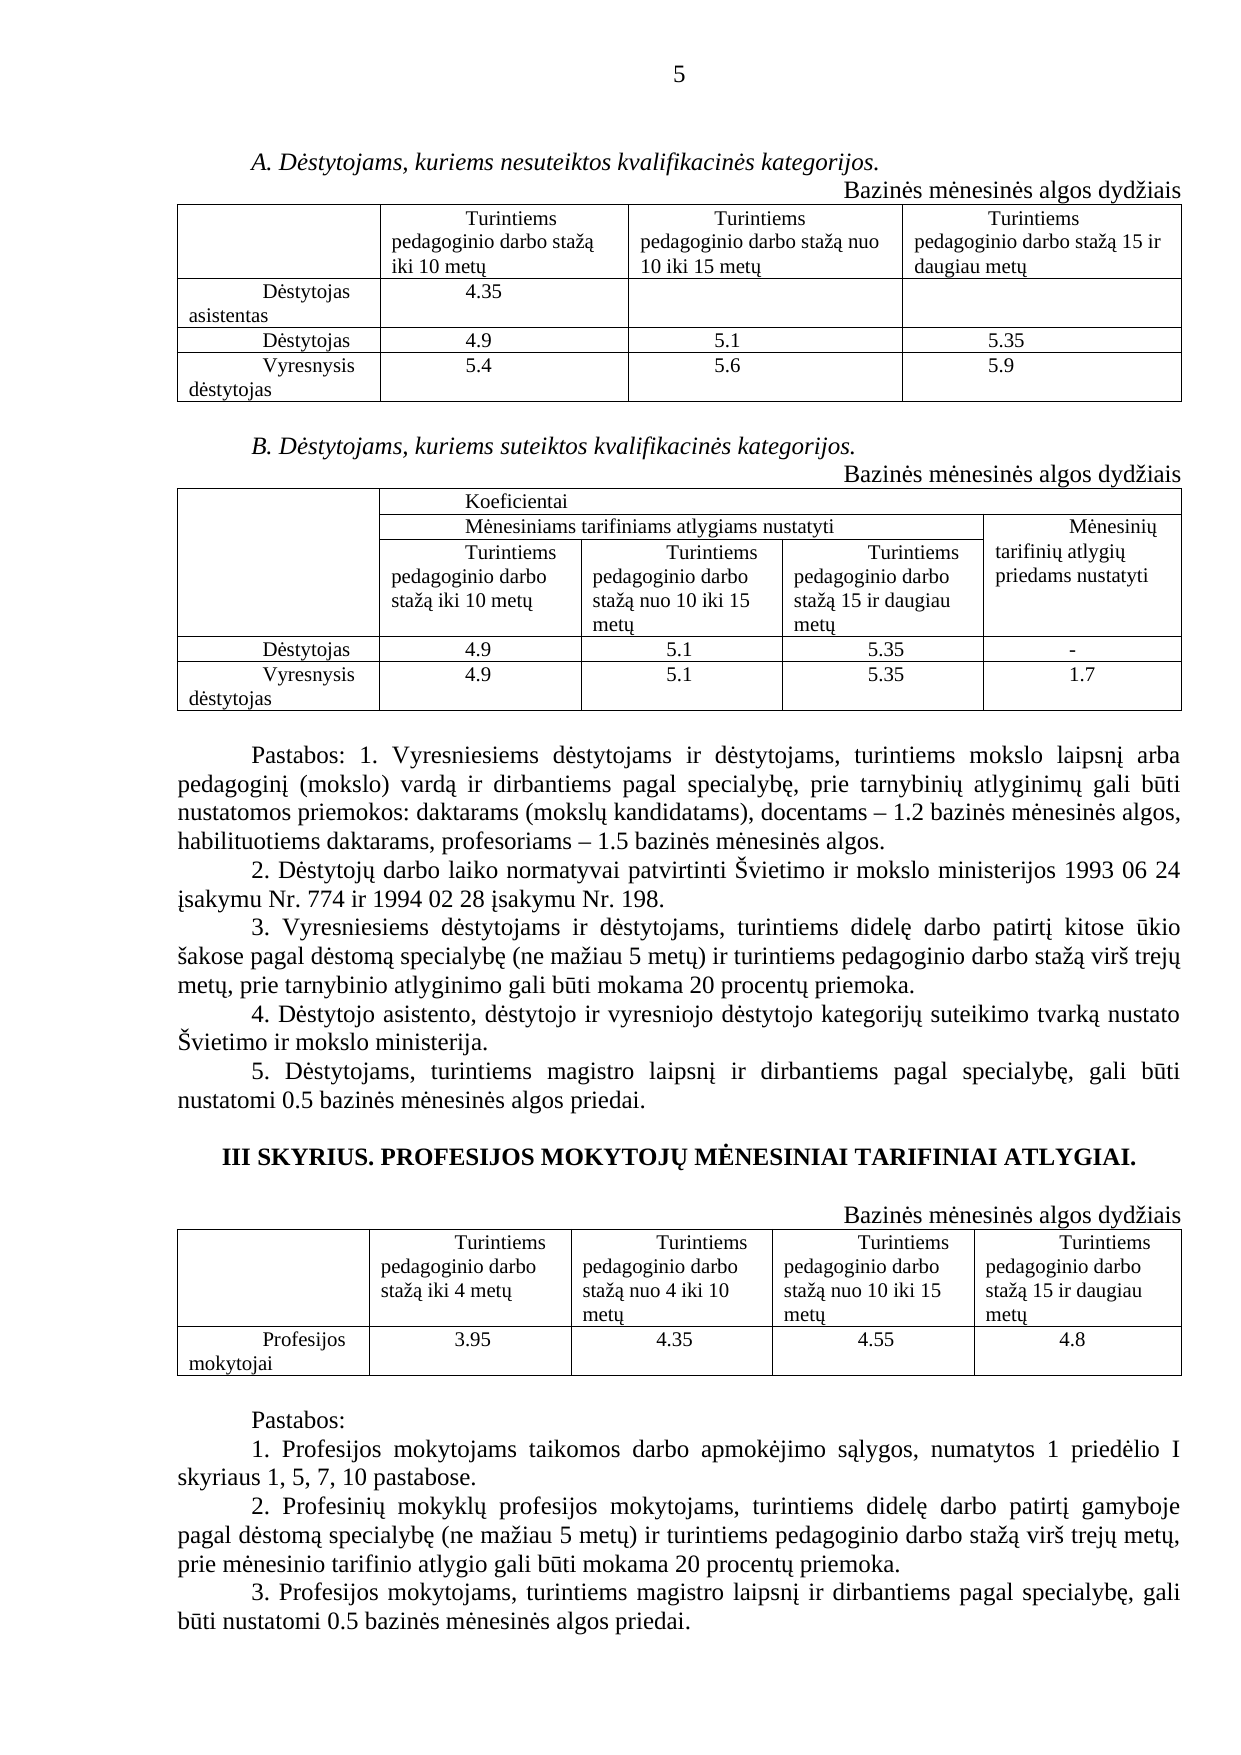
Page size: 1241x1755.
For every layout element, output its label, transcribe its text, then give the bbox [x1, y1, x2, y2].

table_header Turintiems pedagoginio darbo stažą iki 4 metų [370, 1230, 571, 1326]
text Pastabos: [177, 1405, 1181, 1434]
text 2. Dėstytojų darbo laiko normatyvai patvirtinti Švietimo ir mokslo ministerijos 1993 06 24 įsakymu Nr. 774 ir 1994 02 28 įsakymu Nr. 198. [177, 855, 1181, 912]
table_cell 5.35 [783, 662, 983, 710]
table_cell [903, 279, 1181, 327]
table_header Koeficientai [380, 489, 1181, 513]
text 2. Profesinių mokyklų profesijos mokytojams, turintiems didelę darbo patirtį gamyboje pagal dėstomą specialybę (ne mažiau 5 metų) ir turintiems pedagoginio darbo stažą virš trejų metų, prie mėnesinio tarifinio atlygio gali būti mokama 20 procentų priemoka. [177, 1491, 1181, 1577]
table_cell 4.8 [975, 1327, 1181, 1375]
text Pastabos: 1. Vyresniesiems dėstytojams ir dėstytojams, turintiems mokslo laipsnį arba pedagoginį (mokslo) vardą ir dirbantiems pagal specialybę, prie tarnybinių atlyginimų gali būti nustatomos priemokos: daktarams (mokslų kandidatams), docentams – 1.2 bazinės mėnesinės algos, habilituotiems daktarams, profesoriams – 1.5 bazinės mėnesinės algos. [177, 740, 1181, 855]
table_header Turintiems pedagoginio darbo stažą nuo 4 iki 10 metų [572, 1230, 772, 1326]
table_cell Dėstytojas [178, 637, 379, 661]
table_cell 3.95 [370, 1327, 571, 1375]
text B. Dėstytojams, kuriems suteiktos kvalifikacinės kategorijos. [177, 431, 1181, 459]
text A. Dėstytojams, kuriems nesuteiktos kvalifikacinės kategorijos. [177, 147, 1181, 176]
table_cell 5.35 [903, 328, 1181, 352]
table_cell Mėnesinių tarifinių atlygių priedams nustatyti [984, 515, 1181, 636]
text 3. Profesijos mokytojams, turintiems magistro laipsnį ir dirbantiems pagal specialybę, gali būti nustatomi 0.5 bazinės mėnesinės algos priedai. [177, 1577, 1181, 1635]
table_cell Turintiems pedagoginio darbo stažą nuo 10 iki 15 metų [582, 540, 782, 636]
table_cell 5.4 [381, 353, 628, 401]
text Bazinės mėnesinės algos dydžiais [177, 459, 1181, 488]
text 5. Dėstytojams, turintiems magistro laipsnį ir dirbantiems pagal specialybę, gali būti nustatomi 0.5 bazinės mėnesinės algos priedai. [177, 1056, 1181, 1114]
table_cell 4.9 [380, 662, 581, 710]
table_cell 5.1 [582, 662, 782, 710]
table_cell Mėnesiniams tarifiniams atlygiams nustatyti [380, 515, 983, 538]
table_header [178, 205, 380, 278]
table_cell Profesijos mokytojai [178, 1327, 369, 1375]
text 3. Vyresniesiems dėstytojams ir dėstytojams, turintiems didelę darbo patirtį kitose ūkio šakose pagal dėstomą specialybę (ne mažiau 5 metų) ir turintiems pedagoginio darbo stažą virš trejų metų, prie tarnybinio atlyginimo gali būti mokama 20 procentų priemoka. [177, 912, 1181, 999]
text III SKYRIUS. PROFESIJOS MOKYTOJŲ MĖNESINIAI TARIFINIAI ATLYGIAI. [177, 1142, 1181, 1171]
table_cell 4.35 [572, 1327, 772, 1375]
table_cell 5.1 [582, 637, 782, 661]
table_cell 5.9 [903, 353, 1181, 401]
table_cell 1.7 [984, 662, 1181, 710]
table_cell Vyresnysis dėstytojas [178, 662, 379, 710]
table_header Turintiems pedagoginio darbo stažą nuo 10 iki 15 metų [773, 1230, 974, 1326]
table_cell Dėstytojas asistentas [178, 279, 380, 327]
text Bazinės mėnesinės algos dydžiais [177, 1200, 1181, 1229]
table_cell 4.9 [380, 637, 581, 661]
table_header [178, 1230, 369, 1326]
table_header [178, 489, 379, 636]
text 4. Dėstytojo asistento, dėstytojo ir vyresniojo dėstytojo kategorijų suteikimo tvarką nustato Švietimo ir mokslo ministerija. [177, 999, 1181, 1056]
table_cell Turintiems pedagoginio darbo stažą 15 ir daugiau metų [783, 540, 983, 636]
table_cell [629, 279, 902, 327]
table_header Turintiems pedagoginio darbo stažą 15 ir daugiau metų [903, 205, 1181, 278]
table_cell Dėstytojas [178, 328, 380, 352]
table_cell 5.1 [629, 328, 902, 352]
table_cell Turintiems pedagoginio darbo stažą iki 10 metų [380, 540, 581, 636]
table_cell 4.55 [773, 1327, 974, 1375]
table_cell 4.9 [381, 328, 628, 352]
table_cell 4.35 [381, 279, 628, 327]
table_header Turintiems pedagoginio darbo stažą nuo 10 iki 15 metų [629, 205, 902, 278]
table_header Turintiems pedagoginio darbo stažą iki 10 metų [381, 205, 628, 278]
table_cell Vyresnysis dėstytojas [178, 353, 380, 401]
table_cell 5.6 [629, 353, 902, 401]
text 1. Profesijos mokytojams taikomos darbo apmokėjimo sąlygos, numatytos 1 priedėlio I skyriaus 1, 5, 7, 10 pastabose. [177, 1434, 1181, 1491]
table_cell 5.35 [783, 637, 983, 661]
table_header Turintiems pedagoginio darbo stažą 15 ir daugiau metų [975, 1230, 1181, 1326]
text Bazinės mėnesinės algos dydžiais [177, 176, 1181, 204]
table_cell - [984, 637, 1181, 661]
